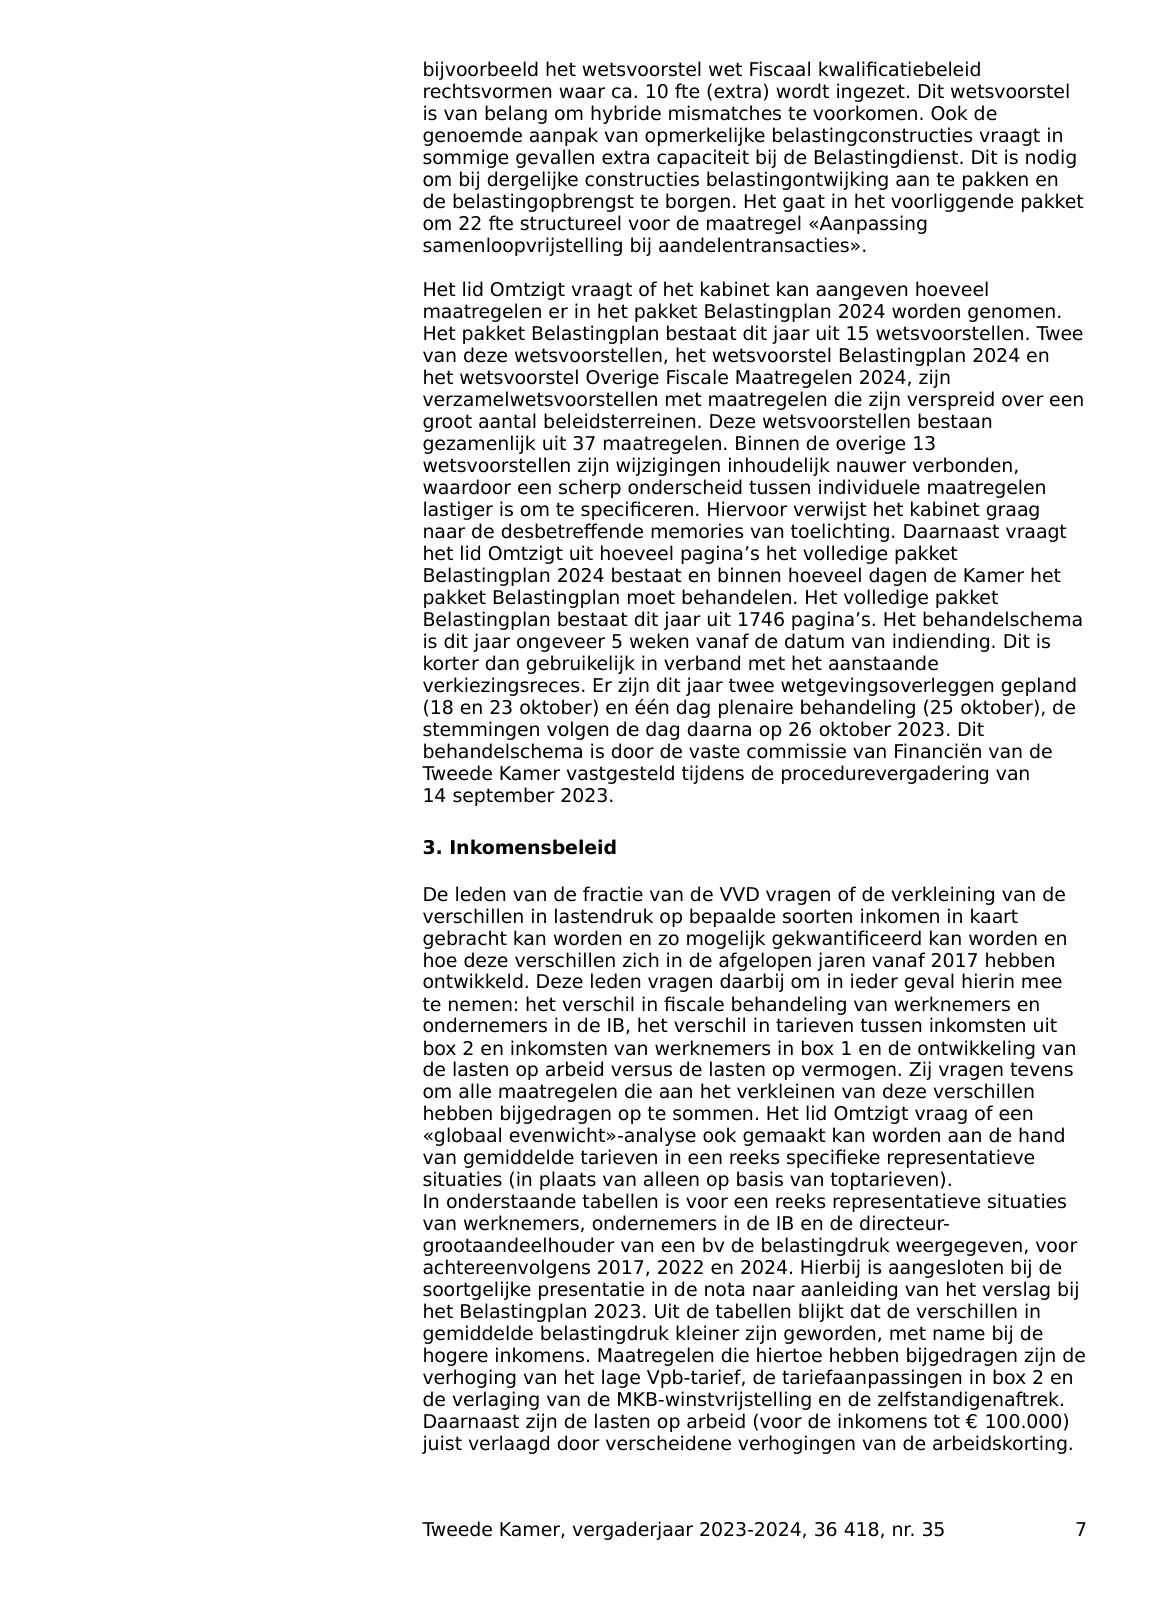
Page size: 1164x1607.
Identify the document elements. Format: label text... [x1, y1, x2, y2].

text Het lid Omtzigt vraagt of het kabinet kan aangeven hoeveel maatregelen er in het pakket Belastingplan 2024 worden genomen. Het pakket Belastingplan bestaat dit jaar uit 15 wetsvoorstellen. Twee van deze wetsvoorstellen, het wetsvoorstel Belastingplan 2024 en het wetsvoorstel Overige Fiscale Maatregelen 2024, zijn verzamelwetsvoorstellen met maatregelen die zijn verspreid over een groot aantal beleidsterreinen. Deze wetsvoorstellen bestaan gezamenlijk uit 37 maatregelen. Binnen de overige 13 wetsvoorstellen zijn wijzigingen inhoudelijk nauwer verbonden, waardoor een scherp onderscheid tussen individuele maatregelen lastiger is om te specificeren. Hiervoor verwijst het kabinet graag naar de desbetreffende memories van toelichting. Daarnaast vraagt het lid Omtzigt uit hoeveel pagina’s het volledige pakket Belastingplan 2024 bestaat en binnen hoeveel dagen de Kamer het pakket Belastingplan moet behandelen. Het volledige pakket Belastingplan bestaat dit jaar uit 1746 pagina’s. Het behandelschema is dit jaar ongeveer 5 weken vanaf de datum van indiending. Dit is korter dan gebruikelijk in verband met het aanstaande verkiezingsreces. Er zijn dit jaar twee wetgevingsoverleggen gepland (18 en 23 oktober) en één dag plenaire behandeling (25 oktober), de stemmingen volgen de dag daarna op 26 oktober 2023. Dit behandelschema is door de vaste commissie van Financiën van de Tweede Kamer vastgesteld tijdens de procedurevergadering van 14 september 2023. [422, 279, 1087, 807]
text De leden van de fractie van de VVD vragen of de verkleining van de verschillen in lastendruk op bepaalde soorten inkomen in kaart gebracht kan worden en zo mogelijk gekwantificeerd kan worden en hoe deze verschillen zich in de afgelopen jaren vanaf 2017 hebben ontwikkeld. Deze leden vragen daarbij om in ieder geval hierin mee te nemen: het verschil in fiscale behandeling van werknemers en ondernemers in de IB, het verschil in tarieven tussen inkomsten uit box 2 en inkomsten van werknemers in box 1 en de ontwikkeling van de lasten op arbeid versus de lasten op vermogen. Zij vragen tevens om alle maatregelen die aan het verkleinen van deze verschillen hebben bijgedragen op te sommen. Het lid Omtzigt vraag of een «globaal evenwicht»-analyse ook gemaakt kan worden aan de hand van gemiddelde tarieven in een reeks specifieke representatieve situaties (in plaats van alleen op basis van toptarieven). [422, 883, 1087, 1191]
subtitle 3. Inkomensbeleid [422, 837, 1087, 858]
text In onderstaande tabellen is voor een reeks representatieve situaties van werknemers, ondernemers in de IB en de directeur-grootaandeelhouder van een bv de belastingdruk weergegeven, voor achtereenvolgens 2017, 2022 en 2024. Hierbij is aangesloten bij de soortgelijke presentatie in de nota naar aanleiding van het verslag bij het Belastingplan 2023. Uit de tabellen blijkt dat de verschillen in gemiddelde belastingdruk kleiner zijn geworden, met name bij de hogere inkomens. Maatregelen die hiertoe hebben bijgedragen zijn de verhoging van het lage Vpb-tarief, de tariefaanpassingen in box 2 en de verlaging van de MKB-winstvrijstelling en de zelfstandigenaftrek. Daarnaast zijn de lasten op arbeid (voor de inkomens tot € 100.000) juist verlaagd door verscheidene verhogingen van de arbeidskorting. [422, 1191, 1087, 1455]
text bijvoorbeeld het wetsvoorstel wet Fiscaal kwalificatiebeleid rechtsvormen waar ca. 10 fte (extra) wordt ingezet. Dit wetsvoorstel is van belang om hybride mismatches te voorkomen. Ook de genoemde aanpak van opmerkelijke belastingconstructies vraagt in sommige gevallen extra capaciteit bij de Belastingdienst. Dit is nodig om bij dergelijke constructies belastingontwijking aan te pakken en de belastingopbrengst te borgen. Het gaat in het voorliggende pakket om 22 fte structureel voor de maatregel «Aanpassing samenloopvrijstelling bij aandelentransacties». [422, 59, 1087, 257]
